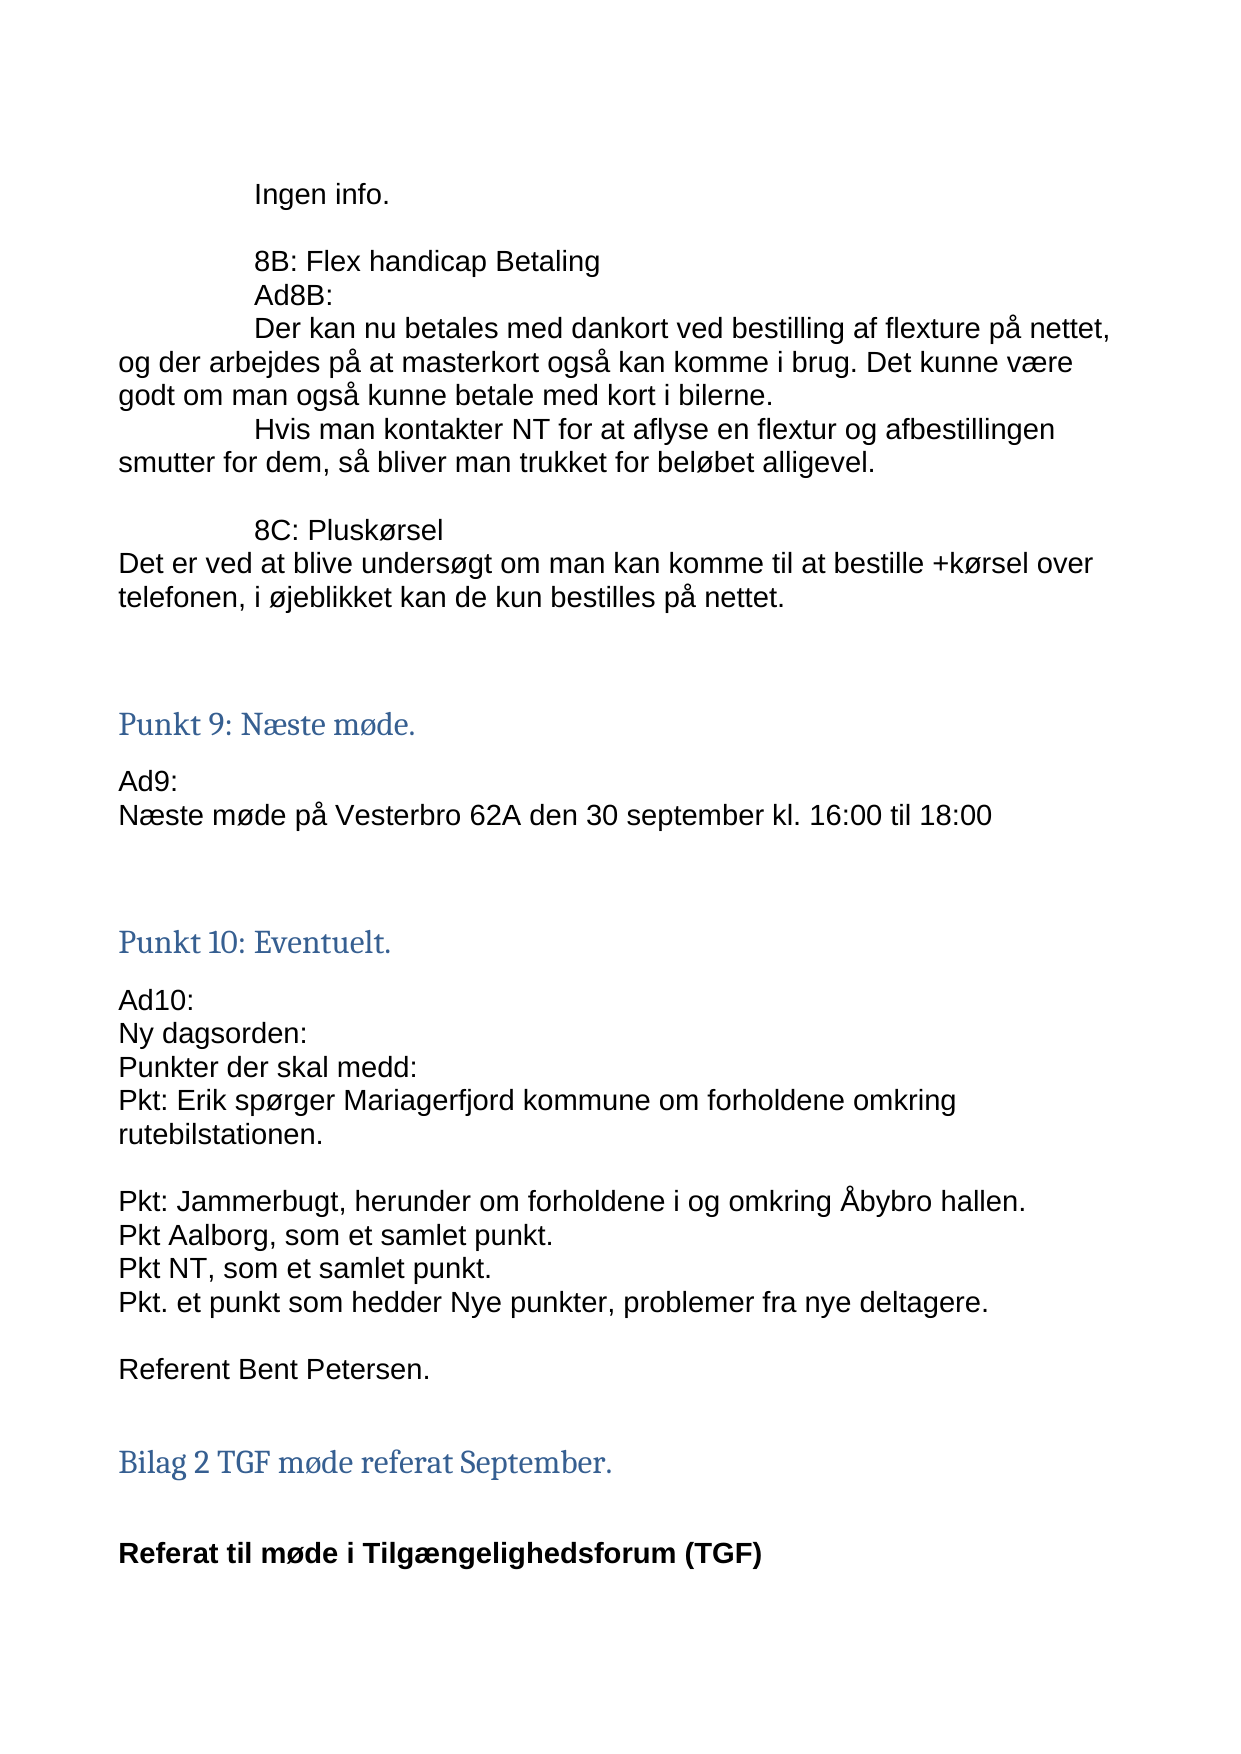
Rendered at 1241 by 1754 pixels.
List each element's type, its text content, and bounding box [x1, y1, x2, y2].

text Referent Bent Petersen. [118, 1352, 1122, 1385]
text Det er ved at blive undersøgt om man kan komme til at bestille +kørsel over telefonen, i øjeblikket kan de kun bestilles på nettet. [118, 546, 1122, 613]
text Pkt Aalborg, som et samlet punkt. [118, 1218, 1122, 1251]
text Ingen info. [118, 177, 1122, 211]
text Pkt. et punkt som hedder Nye punkter, problemer fra nye deltagere. [118, 1285, 1122, 1318]
text 8C: Pluskørsel [118, 513, 1122, 546]
text Hvis man kontakter NT for at aflyse en flextur og afbestillingen smutter for dem, så bliver man trukket for beløbet alligevel. [118, 412, 1122, 479]
subtitle Punkt 9: Næste møde. [118, 705, 1122, 744]
text Referat til møde i Tilgængelighedsforum (TGF) [118, 1537, 1122, 1570]
text Næste møde på Vesterbro 62A den 30 september kl. 16:00 til 18:00 [118, 798, 1122, 832]
text Pkt NT, som et samlet punkt. [118, 1251, 1122, 1285]
text Pkt: Erik spørger Mariagerfjord kommune om forholdene omkring rutebilstationen. [118, 1083, 1122, 1151]
text Der kan nu betales med dankort ved bestilling af flexture på nettet, og der arbejdes på at masterkort også kan komme i brug. Det kunne være godt om man også kunne betale med kort i bilerne. [118, 311, 1122, 412]
text Ad8B: [118, 278, 1122, 311]
text Ny dagsorden: [118, 1016, 1122, 1050]
text Ad9: [118, 764, 1122, 798]
text 8B: Flex handicap Betaling [118, 244, 1122, 278]
subtitle Bilag 2 TGF møde referat September. [118, 1444, 1122, 1482]
text Ad10: [118, 983, 1122, 1016]
subtitle Punkt 10: Eventuelt. [118, 924, 1122, 962]
text Pkt: Jammerbugt, herunder om forholdene i og omkring Åbybro hallen. [118, 1184, 1122, 1218]
text Punkter der skal medd: [118, 1050, 1122, 1083]
